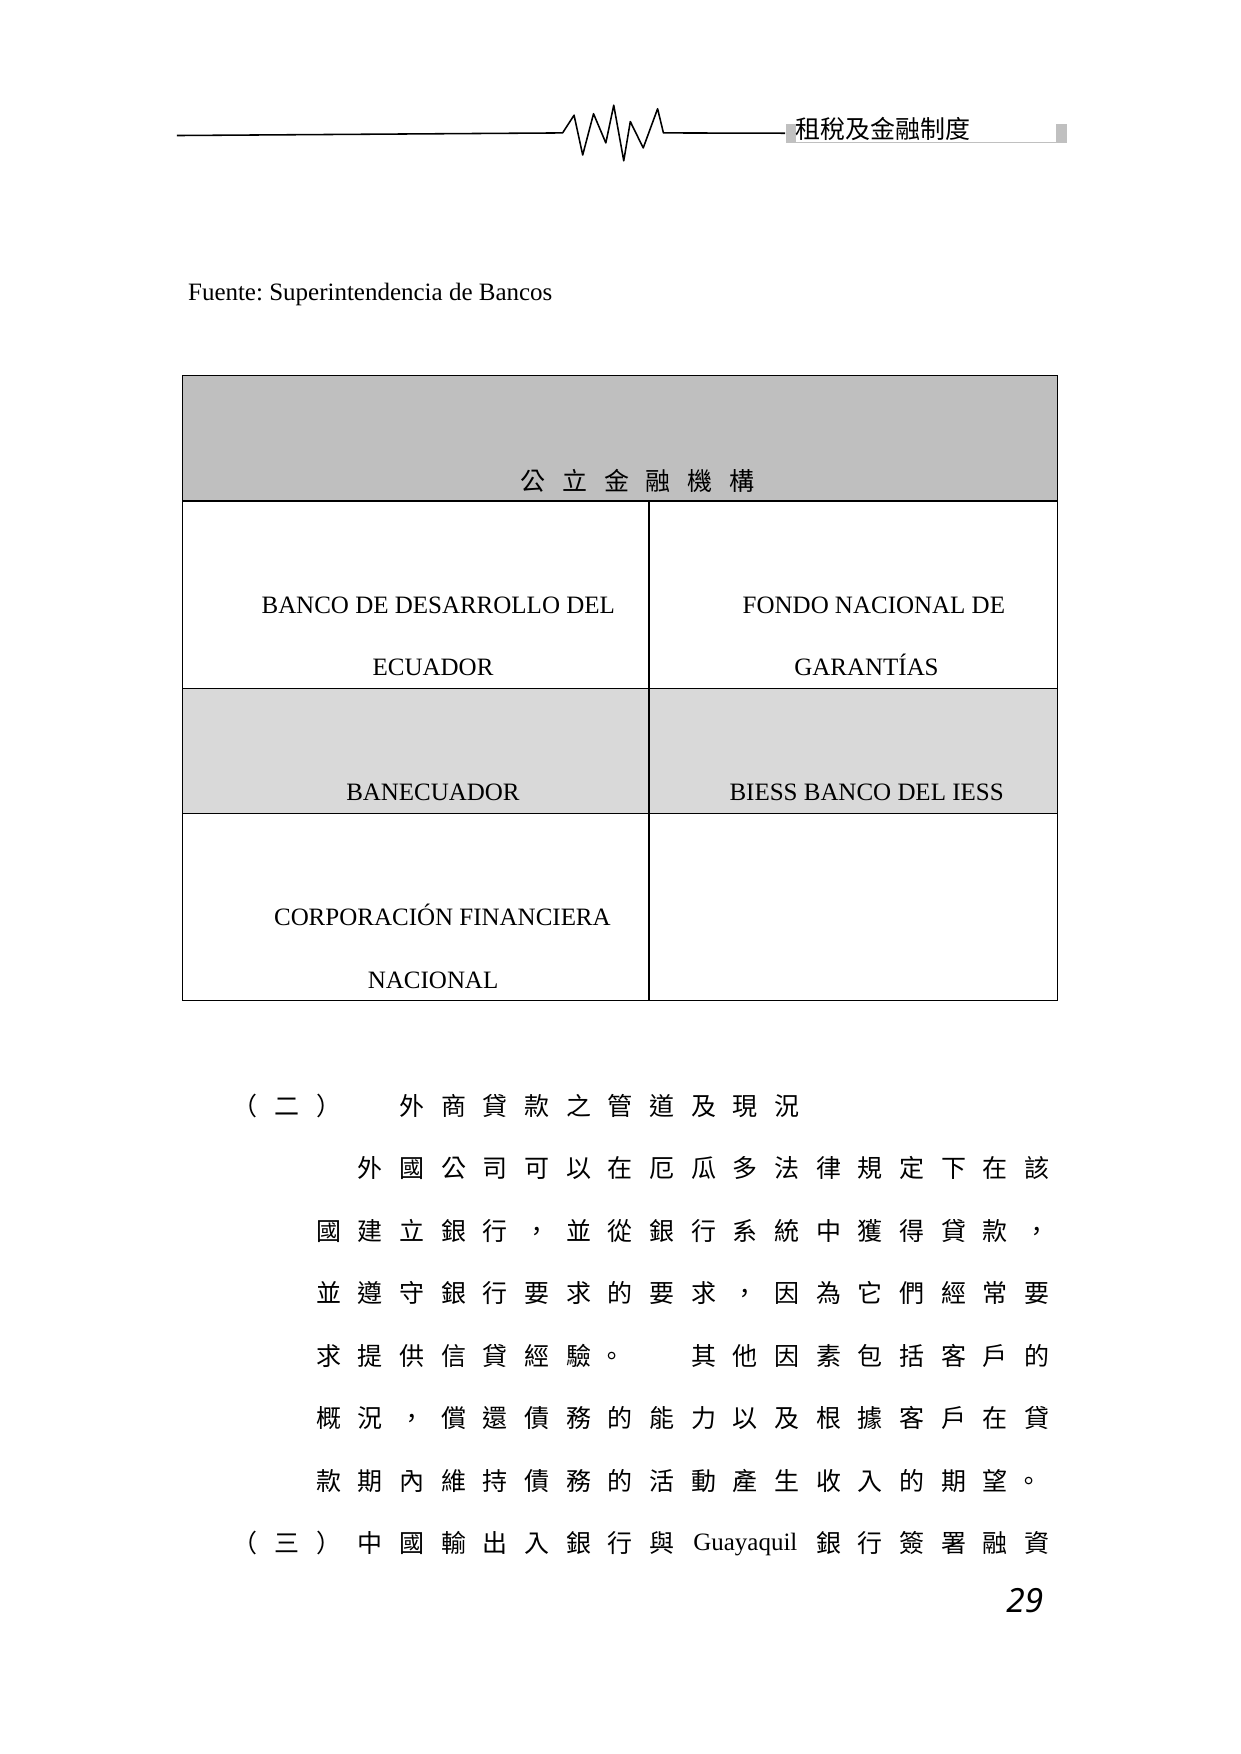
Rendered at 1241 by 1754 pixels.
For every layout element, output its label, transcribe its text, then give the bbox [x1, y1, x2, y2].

table_cell BANECUADOR [183, 689, 648, 813]
table_cell BANCO DE DESARROLLO DEL ECUADOR [183, 502, 648, 688]
table_cell BIESS BANCO DEL IESS [650, 689, 1057, 813]
table_cell [650, 814, 1057, 1000]
table_cell FONDO NACIONAL DE GARANTÍAS [650, 502, 1057, 688]
table_header 公立金融機構 [183, 376, 1057, 500]
table_cell CORPORACIÓN FINANCIERA NACIONAL [183, 814, 648, 1000]
text （二） 外商貸款之管道及現況 [207, 1063, 1058, 1125]
text 外國公司可以在厄瓜多法律規定下在該國建立銀行，並從銀行系統中獲得貸款，並遵守銀行要求的要求，因為它們經常要求提供信貸經驗。 其他因素包括客戶的概況，償還債務的能力以及根據客戶在貸款期內維持債務的活動產生收入的期望。 [281, 1125, 1058, 1500]
text Fuente: Superintendencia de Bancos [183, 250, 1058, 313]
text （三）中國輸出入銀行與Guayaquil銀行簽署融資 [207, 1500, 1058, 1563]
